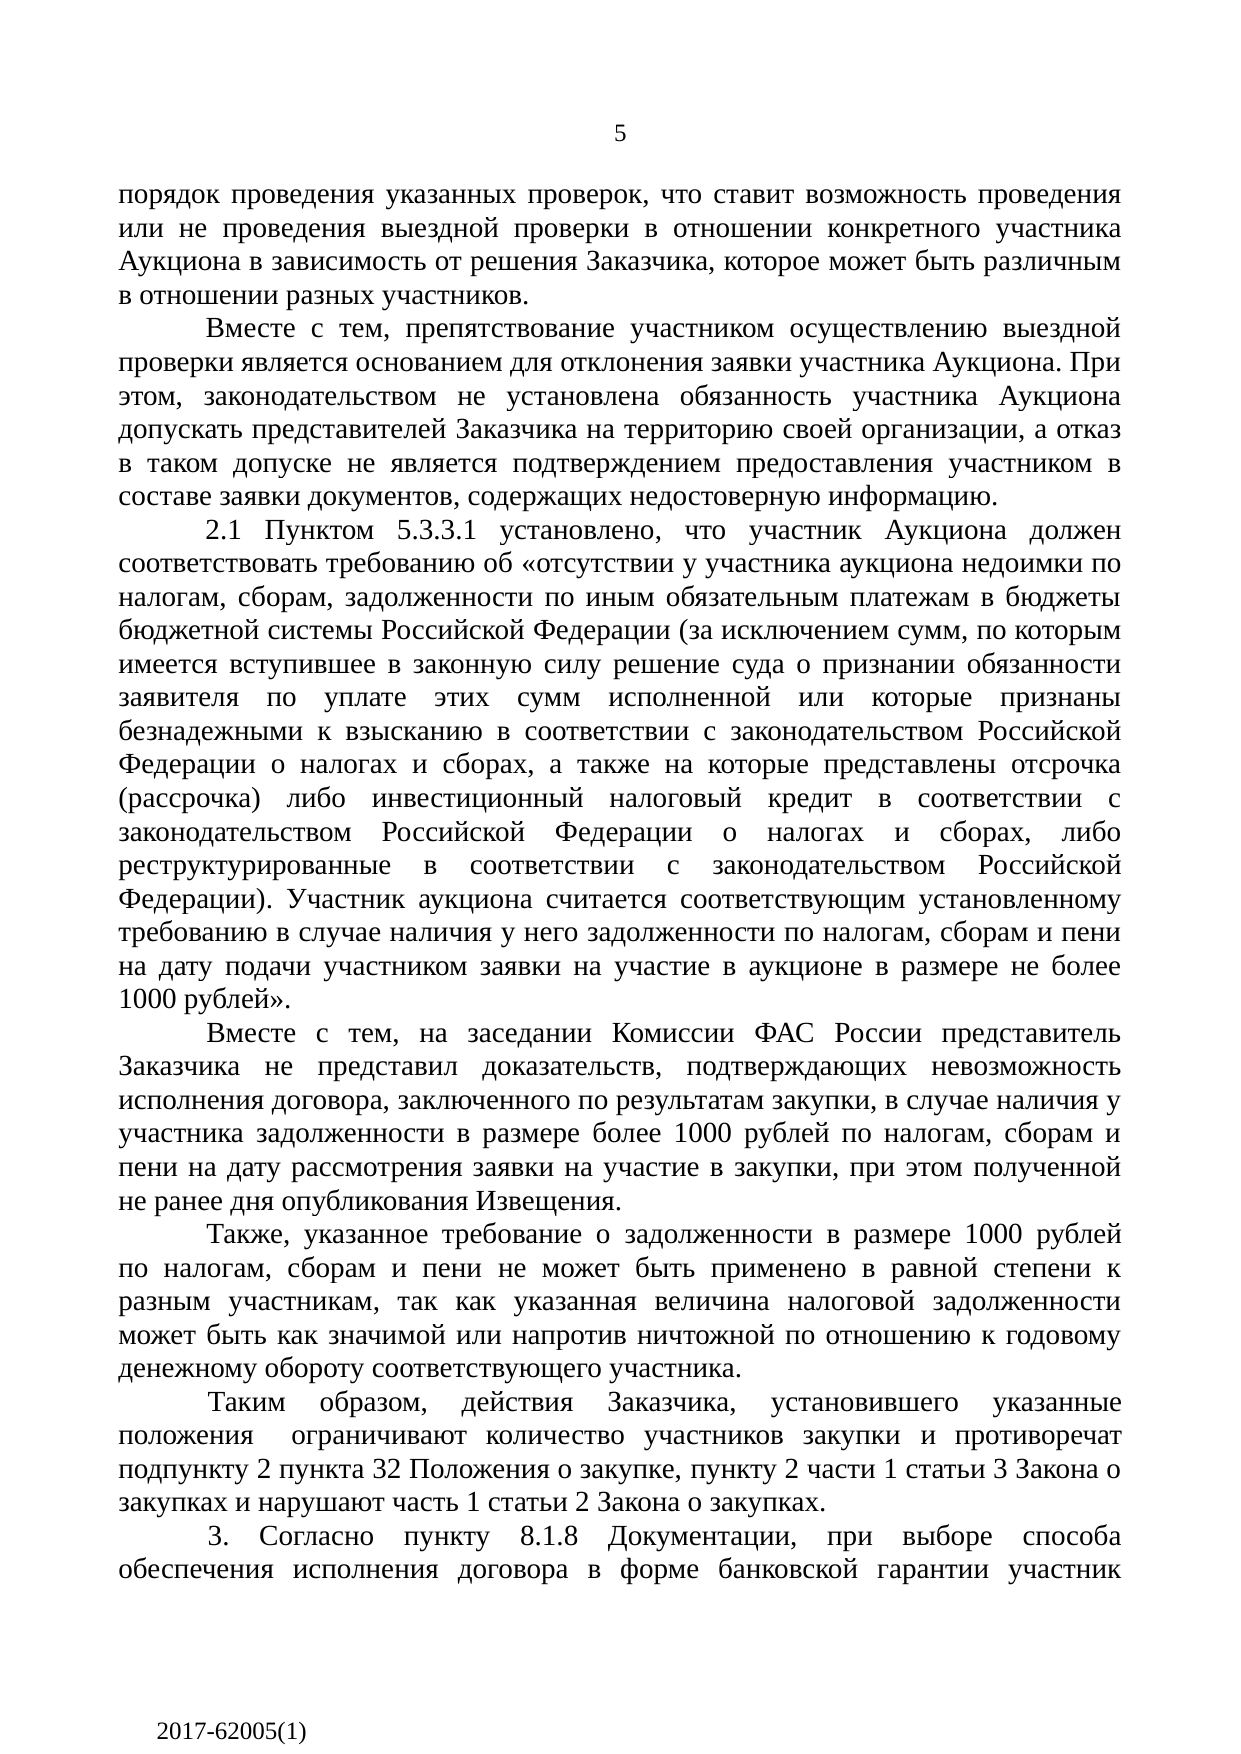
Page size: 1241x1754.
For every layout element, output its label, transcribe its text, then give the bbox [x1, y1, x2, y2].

text 2.1 Пунктом 5.3.3.1 установлено, что участник Аукциона должен соответствовать требованию об «отсутствии у участника аукциона недоимки по налогам, сборам, задолженности по иным обязательным платежам в бюджеты бюджетной системы Российской Федерации (за исключением сумм, по которым имеется вступившее в законную силу решение суда о признании обязанности заявителя по уплате этих сумм исполненной или которые признаны безнадежными к взысканию в соответствии с законодательством Российской Федерации о налогах и сборах, а также на которые представлены отсрочка (рассрочка) либо инвестиционный налоговый кредит в соответствии с законодательством Российской Федерации о налогах и сборах, либо реструктурированные в соответствии с законодательством Российской Федерации). Участник аукциона считается соответствующим установленному требованию в случае наличия у него задолженности по налогам, сборам и пени на дату подачи участником заявки на участие в аукционе в размере не более 1000 рублей». [118, 512, 1122, 1015]
text Таким образом, действия Заказчика, установившего указанные положения ограничивают количество участников закупки и противоречат подпункту 2 пункта 32 Положения о закупке, пункту 2 части 1 статьи 3 Закона о закупках и нарушают часть 1 статьи 2 Закона о закупках. [118, 1384, 1122, 1518]
text 3. Согласно пункту 8.1.8 Документации, при выборе способа обеспечения исполнения договора в форме банковской гарантии участник [118, 1518, 1122, 1585]
text Вместе с тем, препятствование участником осуществлению выездной проверки является основанием для отклонения заявки участника Аукциона. При этом, законодательством не установлена обязанность участника Аукциона допускать представителей Заказчика на территорию своей организации, а отказ в таком допуске не является подтверждением предоставления участником в составе заявки документов, содержащих недостоверную информацию. [118, 311, 1122, 512]
text Вместе с тем, на заседании Комиссии ФАС России представитель Заказчика не представил доказательств, подтверждающих невозможность исполнения договора, заключенного по результатам закупки, в случае наличия у участника задолженности в размере более 1000 рублей по налогам, сборам и пени на дату рассмотрения заявки на участие в закупки, при этом полученной не ранее дня опубликования Извещения. [118, 1015, 1122, 1216]
text Также, указанное требование о задолженности в размере 1000 рублей по налогам, сборам и пени не может быть применено в равной степени к разным участникам, так как указанная величина налоговой задолженности может быть как значимой или напротив ничтожной по отношению к годовому денежному обороту соответствующего участника. [118, 1216, 1122, 1384]
text порядок проведения указанных проверок, что ставит возможность проведения или не проведения выездной проверки в отношении конкретного участника Аукциона в зависимость от решения Заказчика, которое может быть различным в отношении разных участников. [118, 176, 1122, 311]
